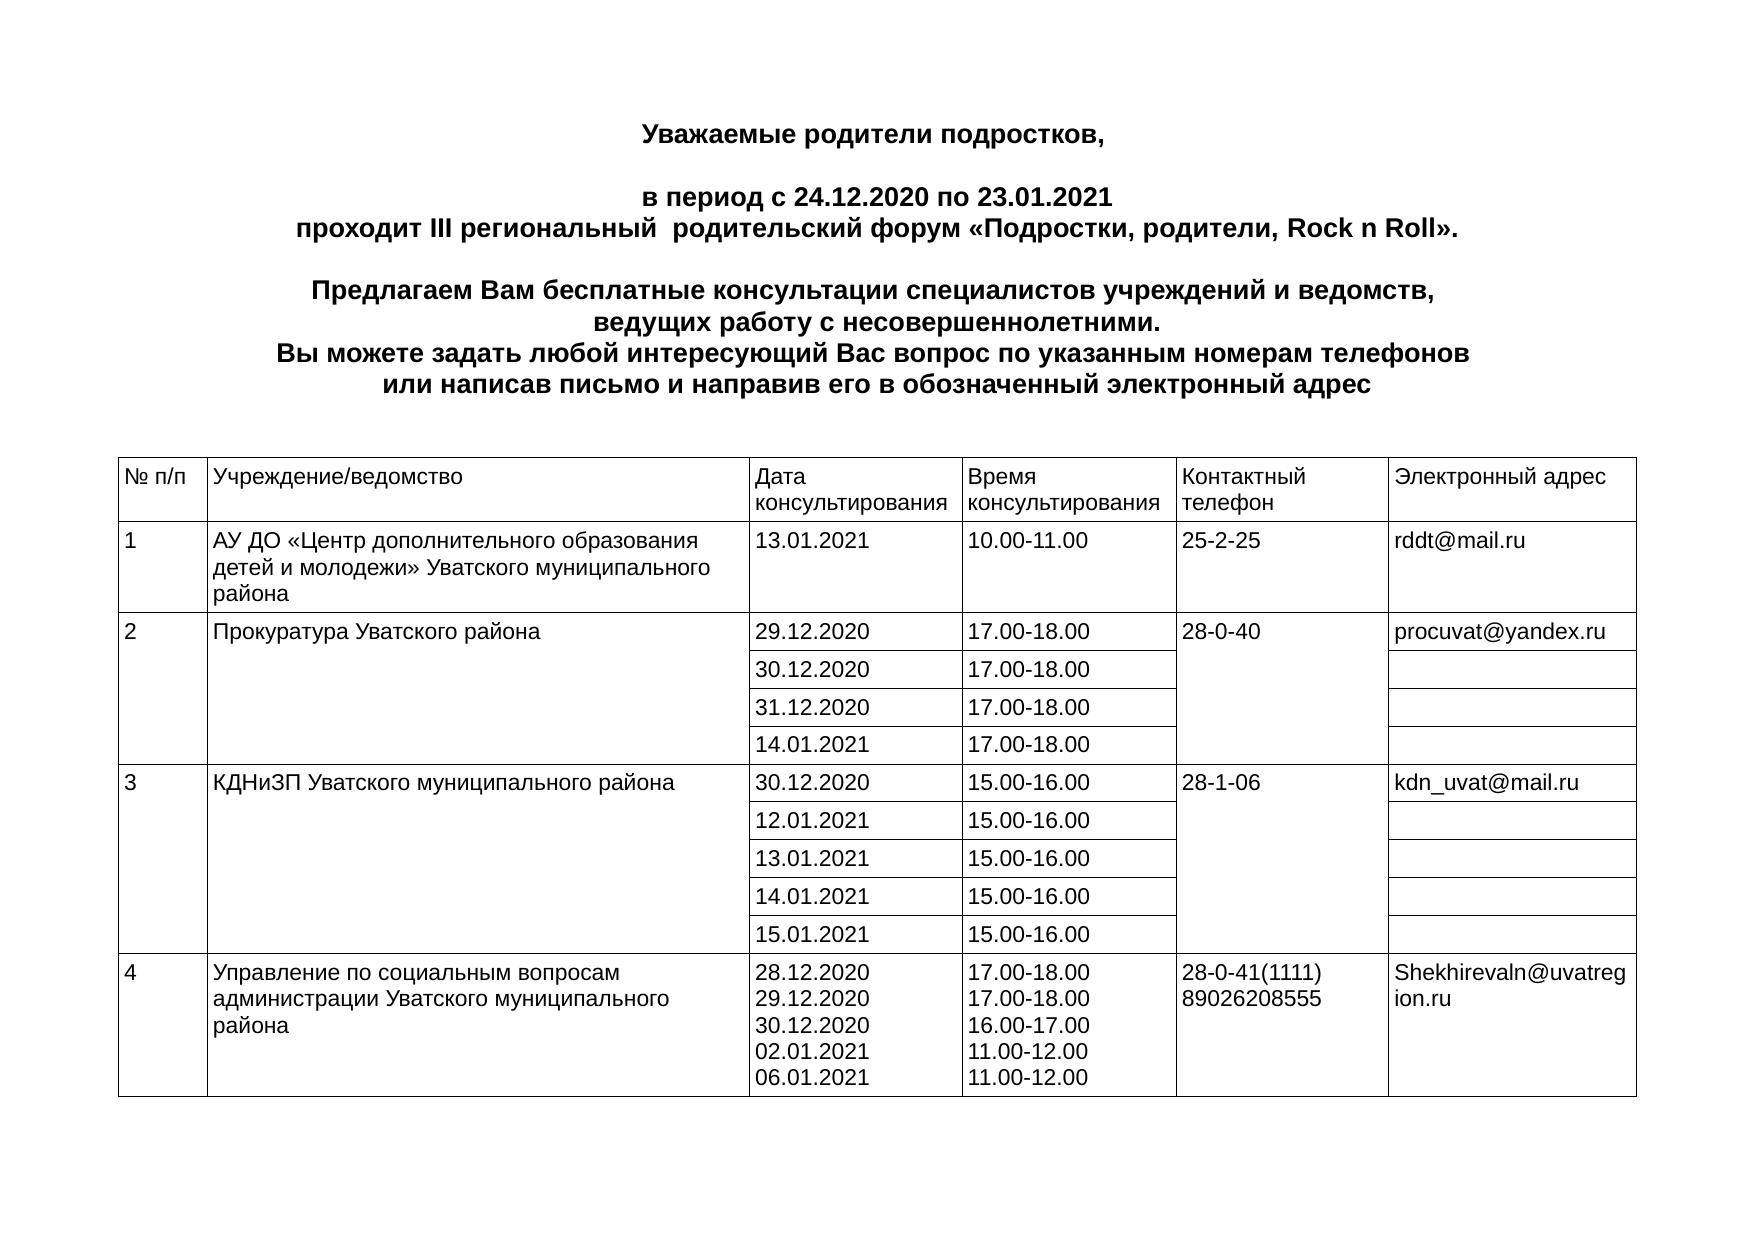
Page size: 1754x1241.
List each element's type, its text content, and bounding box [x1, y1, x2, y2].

table_cell 13.01.2021 [750, 522, 962, 612]
table_cell 1 [119, 522, 207, 612]
table_cell 15.00-16.00 [963, 878, 1176, 915]
text или написав письмо и направив его в обозначенный электронный адрес [118, 368, 1636, 399]
table_cell 28-1-06 [1177, 765, 1388, 953]
table_cell 31.12.2020 [750, 689, 962, 726]
table_cell 14.01.2021 [750, 878, 962, 915]
table_cell 28-0-40 [1177, 613, 1388, 763]
table_cell 2 [119, 613, 207, 763]
table_cell 17.00-18.00 17.00-18.00 16.00-17.00 11.00-12.00 11.00-12.00 [963, 954, 1176, 1096]
text Вы можете задать любой интересующий Вас вопрос по указанным номерам телефонов [118, 337, 1636, 368]
table_header Электронный адрес [1389, 458, 1636, 521]
table_cell 17.00-18.00 [963, 651, 1176, 688]
table_cell 17.00-18.00 [963, 689, 1176, 726]
table_cell procuvat@yandex.ru [1389, 613, 1636, 650]
table_cell [1389, 840, 1636, 877]
table_header Контактный телефон [1177, 458, 1388, 521]
table_cell [1389, 878, 1636, 915]
table_cell Прокуратура Уватского района [208, 613, 749, 763]
table_cell Shekhirevaln@uvatregion.ru [1389, 954, 1636, 1096]
table_cell rddt@mail.ru [1389, 522, 1636, 612]
table_cell 10.00-11.00 [963, 522, 1176, 612]
table_cell 15.00-16.00 [963, 840, 1176, 877]
table_cell 30.12.2020 [750, 651, 962, 688]
table_cell [1389, 916, 1636, 953]
table_cell 28-0-41(1111) 89026208555 [1177, 954, 1388, 1096]
table_cell 4 [119, 954, 207, 1096]
table_header Учреждение/ведомство [208, 458, 749, 521]
table_cell 15.00-16.00 [963, 802, 1176, 839]
table_cell 29.12.2020 [750, 613, 962, 650]
text в период с 24.12.2020 по 23.01.2021 [118, 181, 1636, 212]
table_cell [1389, 802, 1636, 839]
table_cell 28.12.2020 29.12.2020 30.12.2020 02.01.2021 06.01.2021 [750, 954, 962, 1096]
table_cell КДНиЗП Уватского муниципального района [208, 765, 749, 953]
table_cell [1389, 727, 1636, 763]
table_cell Управление по социальным вопросам администрации Уватского муниципального района [208, 954, 749, 1096]
table_cell 30.12.2020 [750, 765, 962, 801]
table_cell 13.01.2021 [750, 840, 962, 877]
table_cell АУ ДО «Центр дополнительного образования детей и молодежи» Уватского муниципального района [208, 522, 749, 612]
table_header № п/п [119, 458, 207, 521]
table_cell 12.01.2021 [750, 802, 962, 839]
table_cell kdn_uvat@mail.ru [1389, 765, 1636, 801]
text проходит III региональный родительский форум «Подростки, родители, Rock n Roll». [118, 212, 1636, 243]
text Уважаемые родители подростков, [118, 118, 1636, 149]
table_header Время консультирования [963, 458, 1176, 521]
table_cell 17.00-18.00 [963, 613, 1176, 650]
table_cell [1389, 689, 1636, 726]
table_cell 17.00-18.00 [963, 727, 1176, 763]
table_cell 3 [119, 765, 207, 953]
table_cell 15.01.2021 [750, 916, 962, 953]
table_header Дата консультирования [750, 458, 962, 521]
text Предлагаем Вам бесплатные консультации специалистов учреждений и ведомств, [118, 274, 1636, 306]
table_cell [1389, 651, 1636, 688]
table_cell 15.00-16.00 [963, 916, 1176, 953]
text ведущих работу с несовершеннолетними. [118, 306, 1636, 337]
table_cell 25-2-25 [1177, 522, 1388, 612]
table_cell 15.00-16.00 [963, 765, 1176, 801]
table_cell 14.01.2021 [750, 727, 962, 763]
